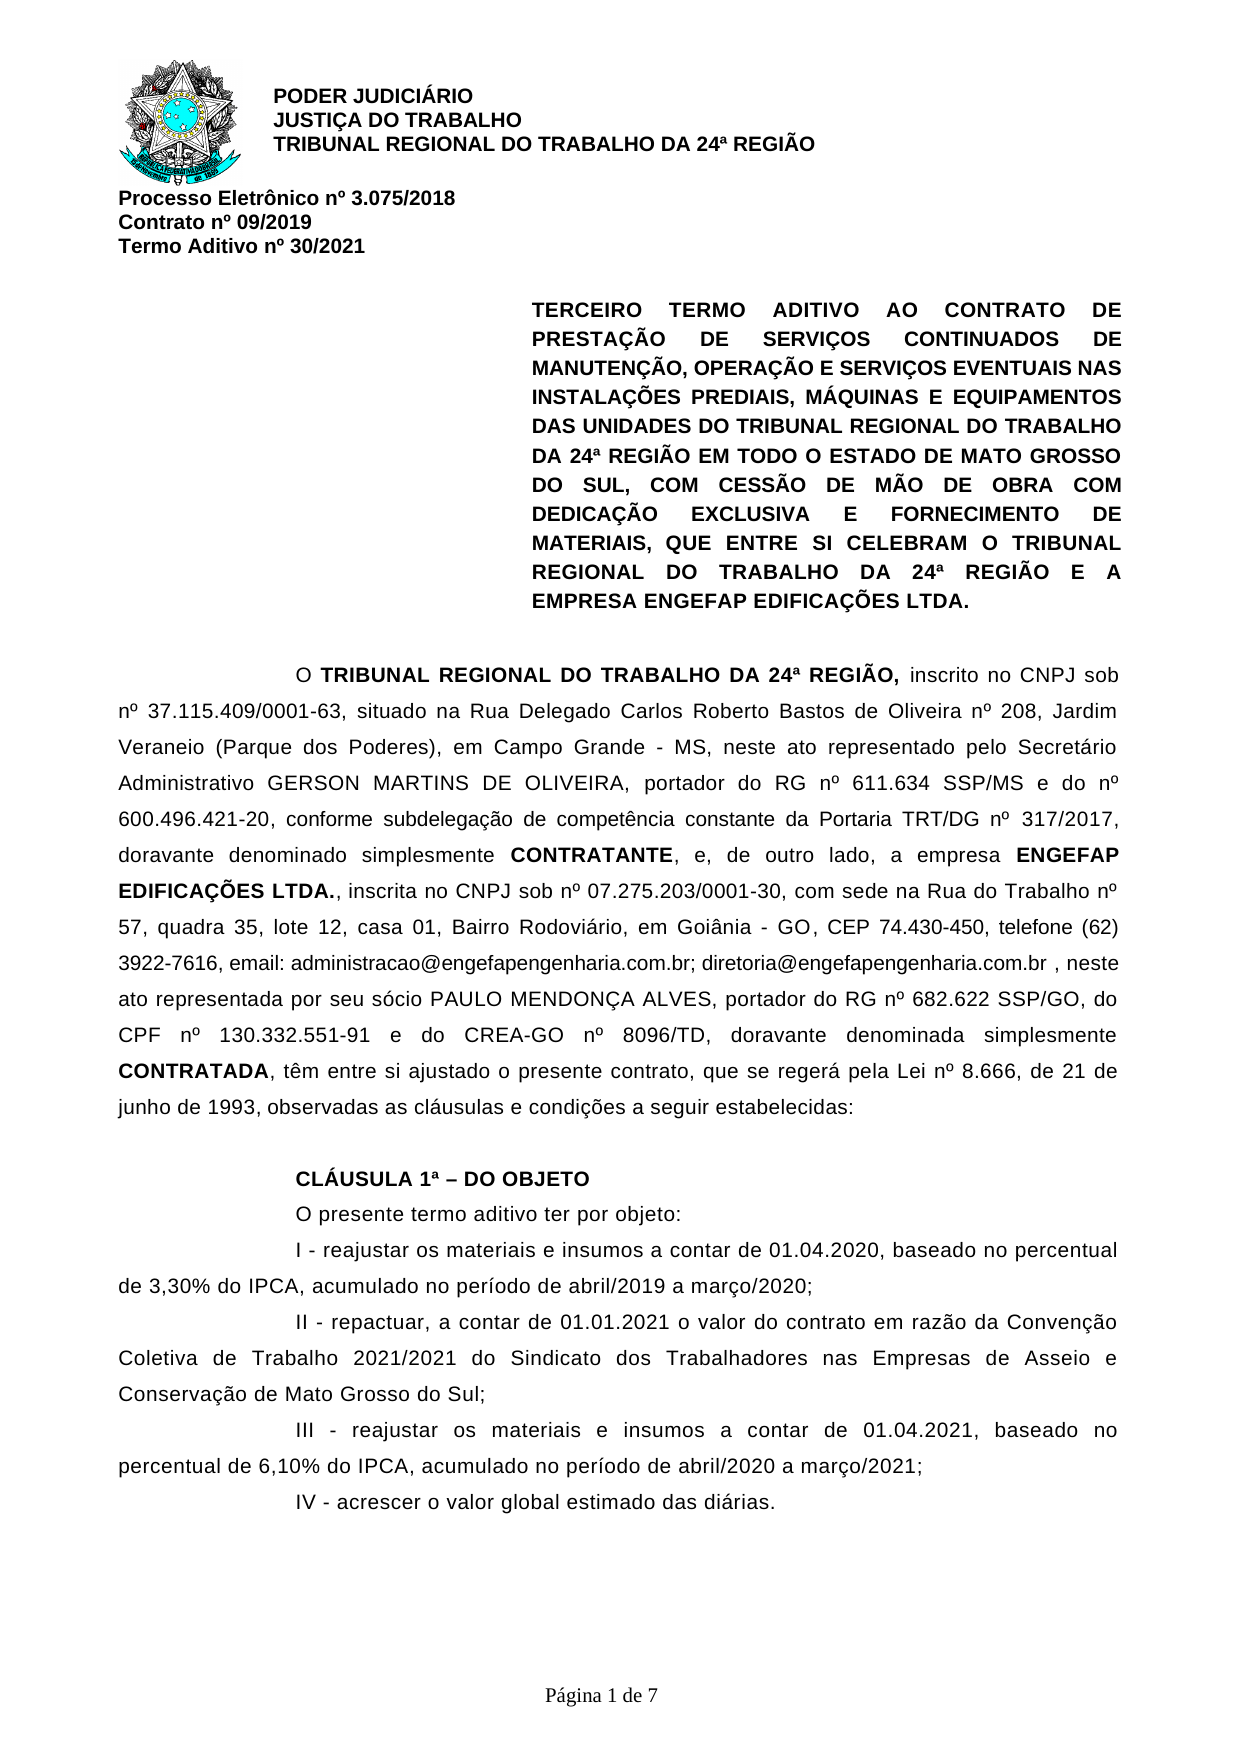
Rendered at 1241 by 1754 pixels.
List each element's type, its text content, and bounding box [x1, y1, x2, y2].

text TERCEIRO TERMO ADITIVO AO CONTRATO DE PRESTAÇÃO DE SERVIÇOS CONTINUADOS DE MANUTENÇÃO, OPERAÇÃO E SERVIÇOS EVENTUAIS NAS INSTALAÇÕES PREDIAIS, MÁQUINAS E EQUIPAMENTOS DAS UNIDADES DO TRIBUNAL REGIONAL DO TRABALHO DA 24ª REGIÃO EM TODO O ESTADO DE MATO GROSSO DO SUL, COM CESSÃO DE MÃO DE OBRA COM DEDICAÇÃO EXCLUSIVA E FORNECIMENTO DE MATERIAIS, QUE ENTRE SI CELEBRAM O TRIBUNAL REGIONAL DO TRABALHO DA 24ª REGIÃO E A EMPRESA ENGEFAP EDIFICAÇÕES LTDA. [532, 294, 1122, 615]
text IV - acrescer o valor global estimado das diárias. [118, 1490, 1119, 1514]
text I - reajustar os materiais e insumos a contar de 01.04.2020, baseado no percentual de 3,30% do IPCA, acumulado no período de abril/2019 a março/2020; [118, 1238, 1119, 1298]
text O presente termo aditivo ter por objeto: [118, 1202, 1119, 1226]
text III - reajustar os materiais e insumos a contar de 01.04.2021, baseado no percentual de 6,10% do IPCA, acumulado no período de abril/2020 a março/2021; [118, 1418, 1119, 1478]
picture [118, 59, 243, 186]
text II - repactuar, a contar de 01.01.2021 o valor do contrato em razão da Convenção Coletiva de Trabalho 2021/2021 do Sindicato dos Trabalhadores nas Empresas de Asseio e Conservação de Mato Grosso do Sul; [118, 1310, 1119, 1406]
text CLÁUSULA 1ª – DO OBJETO [118, 1166, 1122, 1190]
text O TRIBUNAL REGIONAL DO TRABALHO DA 24ª REGIÃO, inscrito no CNPJ sob nº 37.115.409/0001-63, situado na Rua Delegado Carlos Roberto Bastos de Oliveira nº 208, Jardim Veraneio (Parque dos Poderes), em Campo Grande - MS, neste ato representado pelo Secretário Administrativo GERSON MARTINS DE OLIVEIRA, portador do RG nº 611.634 SSP/MS e do nº 600.496.421-20, conforme subdelegação de competência constante da Portaria TRT/DG nº 317/2017, doravante denominado simplesmente CONTRATANTE, e, de outro lado, a empresa ENGEFAP EDIFICAÇÕES LTDA., inscrita no CNPJ sob nº 07.275.203/0001-30, com sede na Rua do Trabalho nº 57, quadra 35, lote 12, casa 01, Bairro Rodoviário, em Goiânia - GO, CEP 74.430-450, telefone (62) 3922-7616, email: administracao@engefapengenharia.com.br; diretoria@engefapengenharia.com.br , neste ato representada por seu sócio PAULO MENDONÇA ALVES, portador do RG nº 682.622 SSP/GO, do CPF nº 130.332.551-91 e do CREA-GO nº 8096/TD, doravante denominada simplesmente CONTRATADA, têm entre si ajustado o presente contrato, que se regerá pela Lei nº 8.666, de 21 de junho de 1993, observadas as cláusulas e condições a seguir estabelecidas: [118, 663, 1119, 1118]
